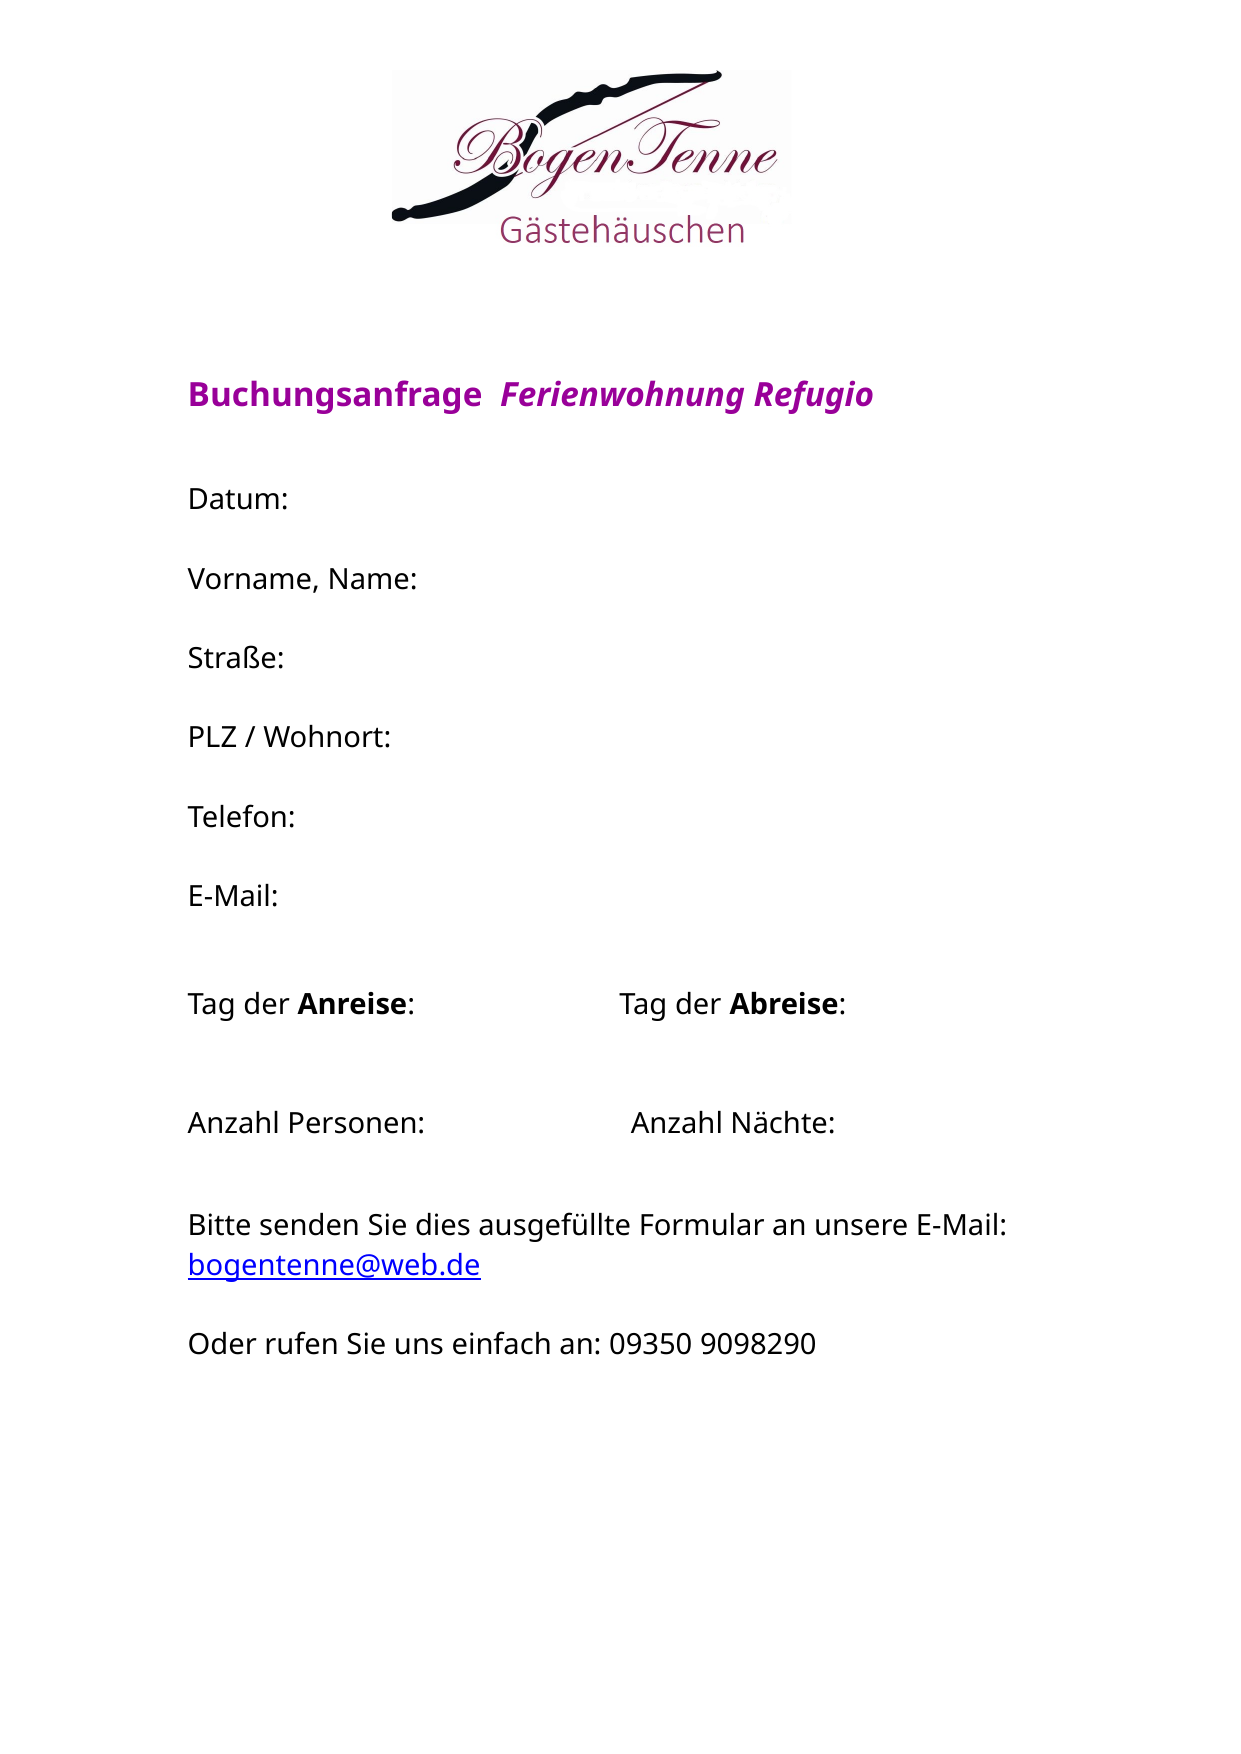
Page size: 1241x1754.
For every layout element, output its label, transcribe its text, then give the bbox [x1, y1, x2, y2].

text Telefon: [187, 796, 1093, 836]
text PLZ / Wohnort: [187, 717, 1093, 756]
text Bitte senden Sie dies ausgefüllte Formular an unsere E-Mail: [187, 1204, 1093, 1244]
text Oder rufen Sie uns einfach an: 09350 9098290 [187, 1324, 1093, 1363]
text Straße: [187, 637, 1093, 677]
text Anzahl Personen: Anzahl Nächte: [187, 1103, 1093, 1142]
text Vorname, Name: [187, 558, 1093, 598]
text Tag der Anreise: Tag der Abreise: [187, 983, 1093, 1023]
text E-Mail: [187, 875, 1093, 915]
text Buchungsanfrage Ferienwohnung Refugio [187, 371, 1093, 416]
picture [391, 70, 799, 247]
text Datum: [187, 478, 1093, 518]
text bogentenne@web.de [187, 1244, 1093, 1284]
